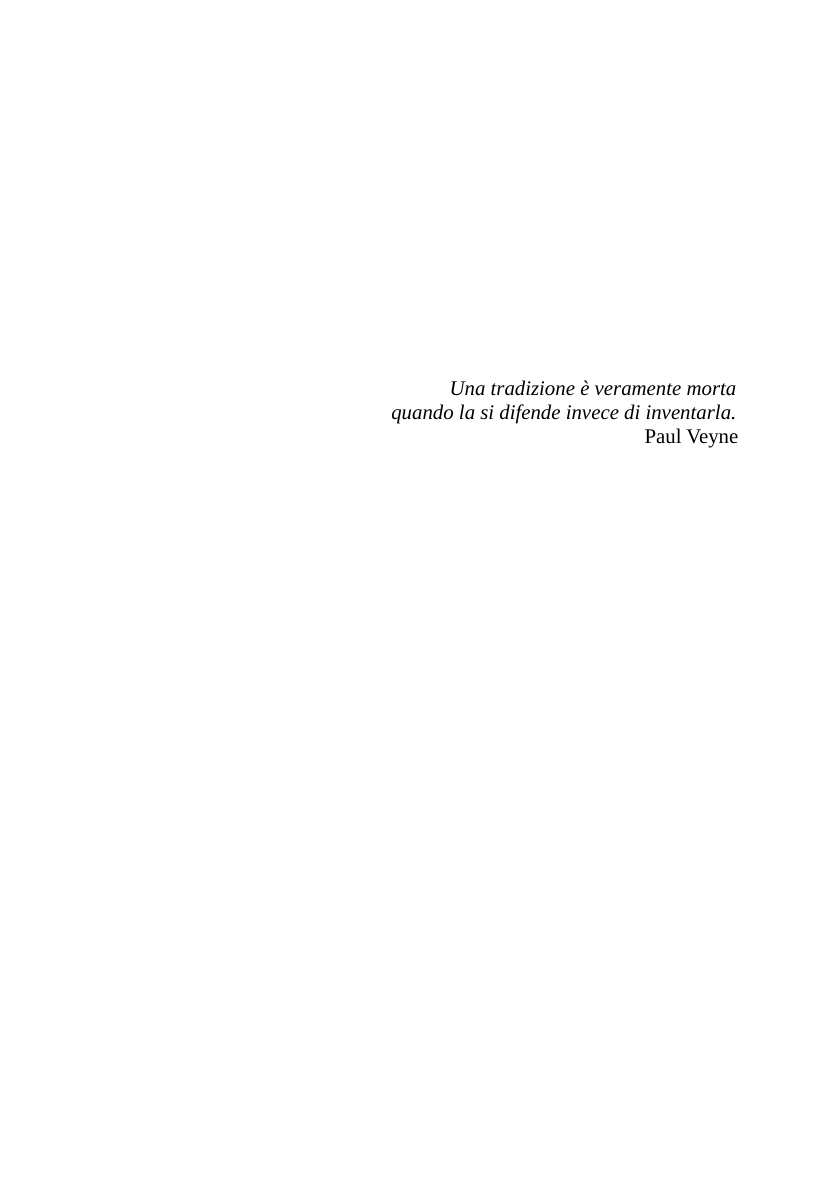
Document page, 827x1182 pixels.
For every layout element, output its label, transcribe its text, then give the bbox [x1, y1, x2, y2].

text Una tradizione è veramente morta quando la si difende invece di inventarla. Paul Veyne [88, 376, 738, 448]
